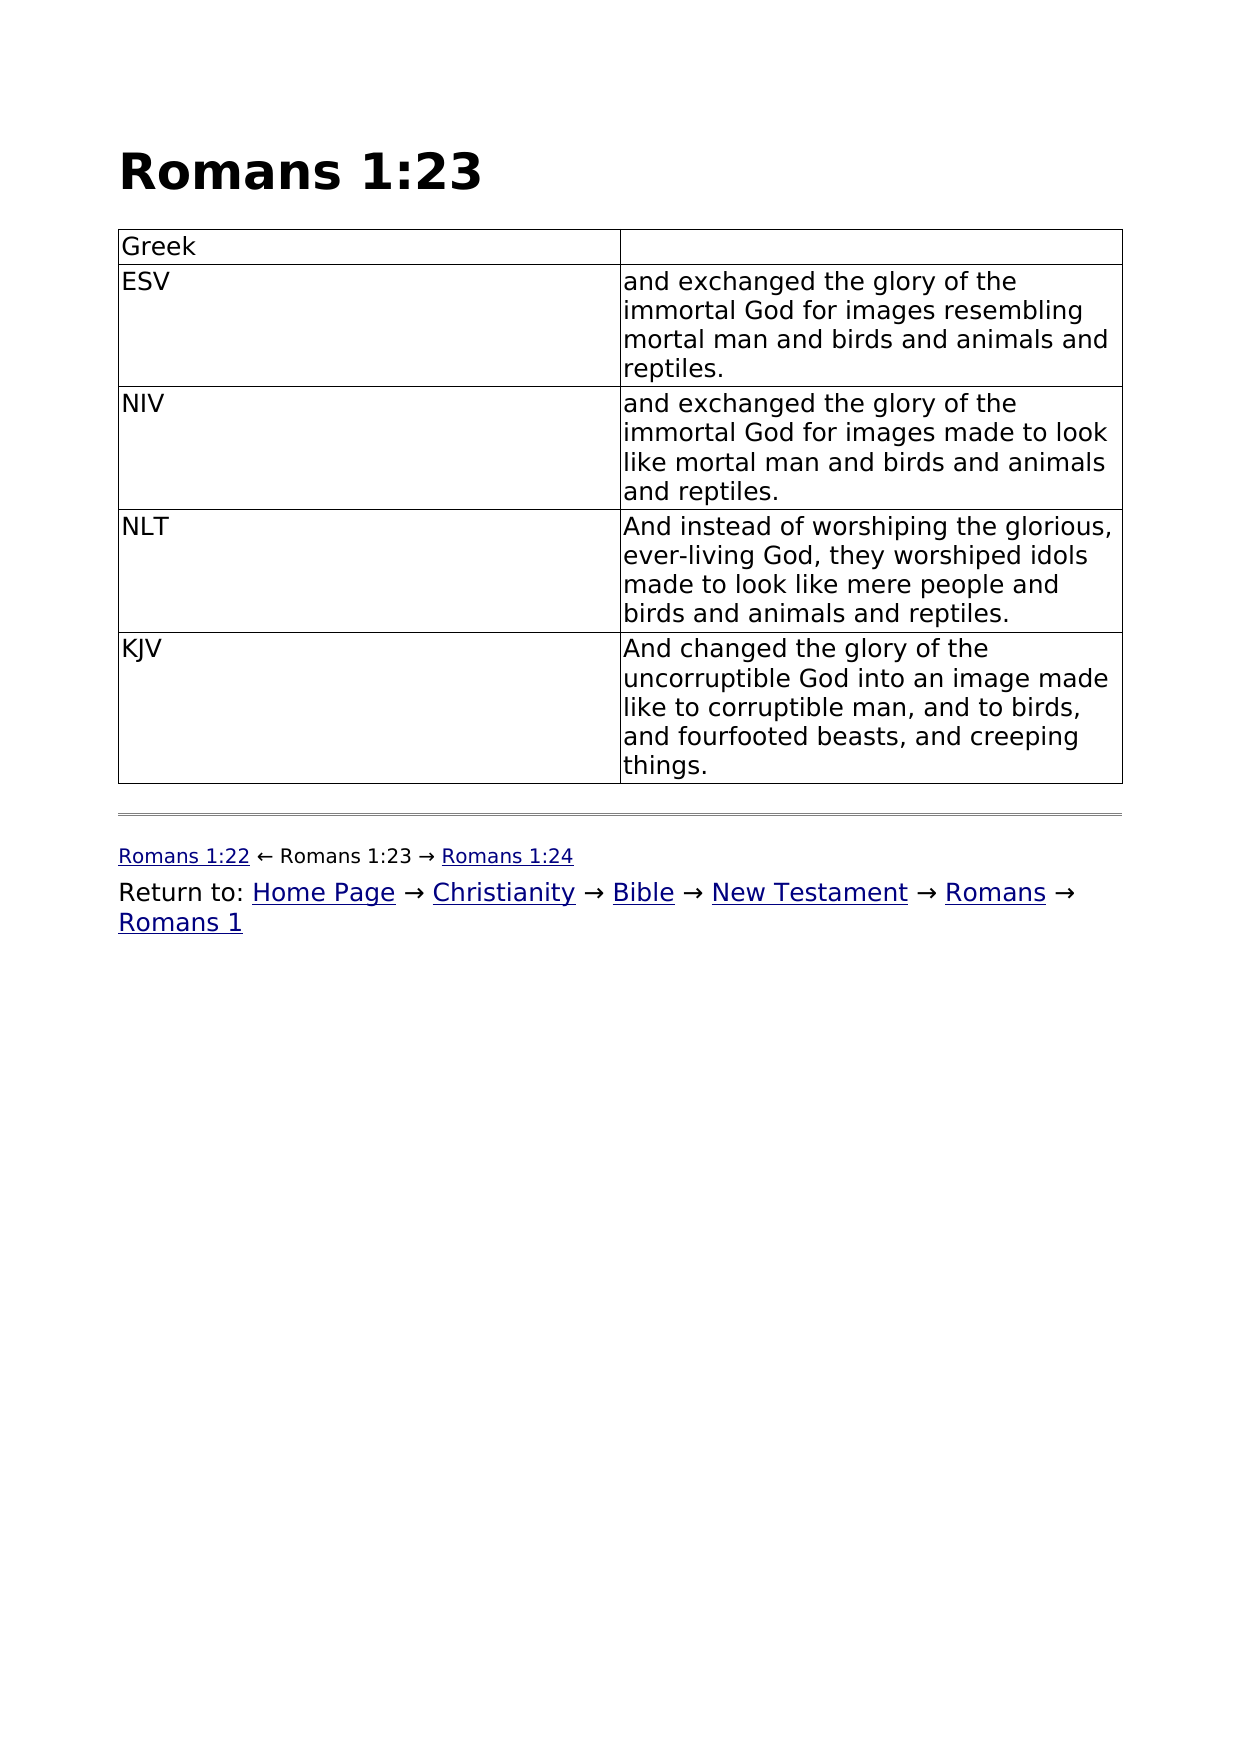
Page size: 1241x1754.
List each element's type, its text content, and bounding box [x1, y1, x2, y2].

table_cell and exchanged the glory of the immortal God for images resembling mortal man and birds and animals and reptiles. [621, 265, 1122, 386]
table_cell And instead of worshiping the glorious, ever-living God, they worshiped idols made to look like mere people and birds and animals and reptiles. [621, 510, 1122, 632]
table_cell NIV [119, 387, 620, 509]
table_cell KJV [119, 633, 620, 783]
table_cell And changed the glory of the uncorruptible God into an image made like to corruptible man, and to birds, and fourfooted beasts, and creeping things. [621, 633, 1122, 783]
text Return to: Home Page → Christianity → Bible → New Testament → Romans → Romans 1 [118, 879, 1122, 937]
table_header [621, 230, 1122, 264]
table_cell and exchanged the glory of the immortal God for images made to look like mortal man and birds and animals and reptiles. [621, 387, 1122, 509]
text Romans 1:22 ← Romans 1:23 → Romans 1:24 [118, 844, 1122, 879]
table_cell NLT [119, 510, 620, 632]
table_cell ESV [119, 265, 620, 386]
table_header Greek [119, 230, 620, 264]
subtitle Romans 1:23 [118, 143, 1122, 201]
